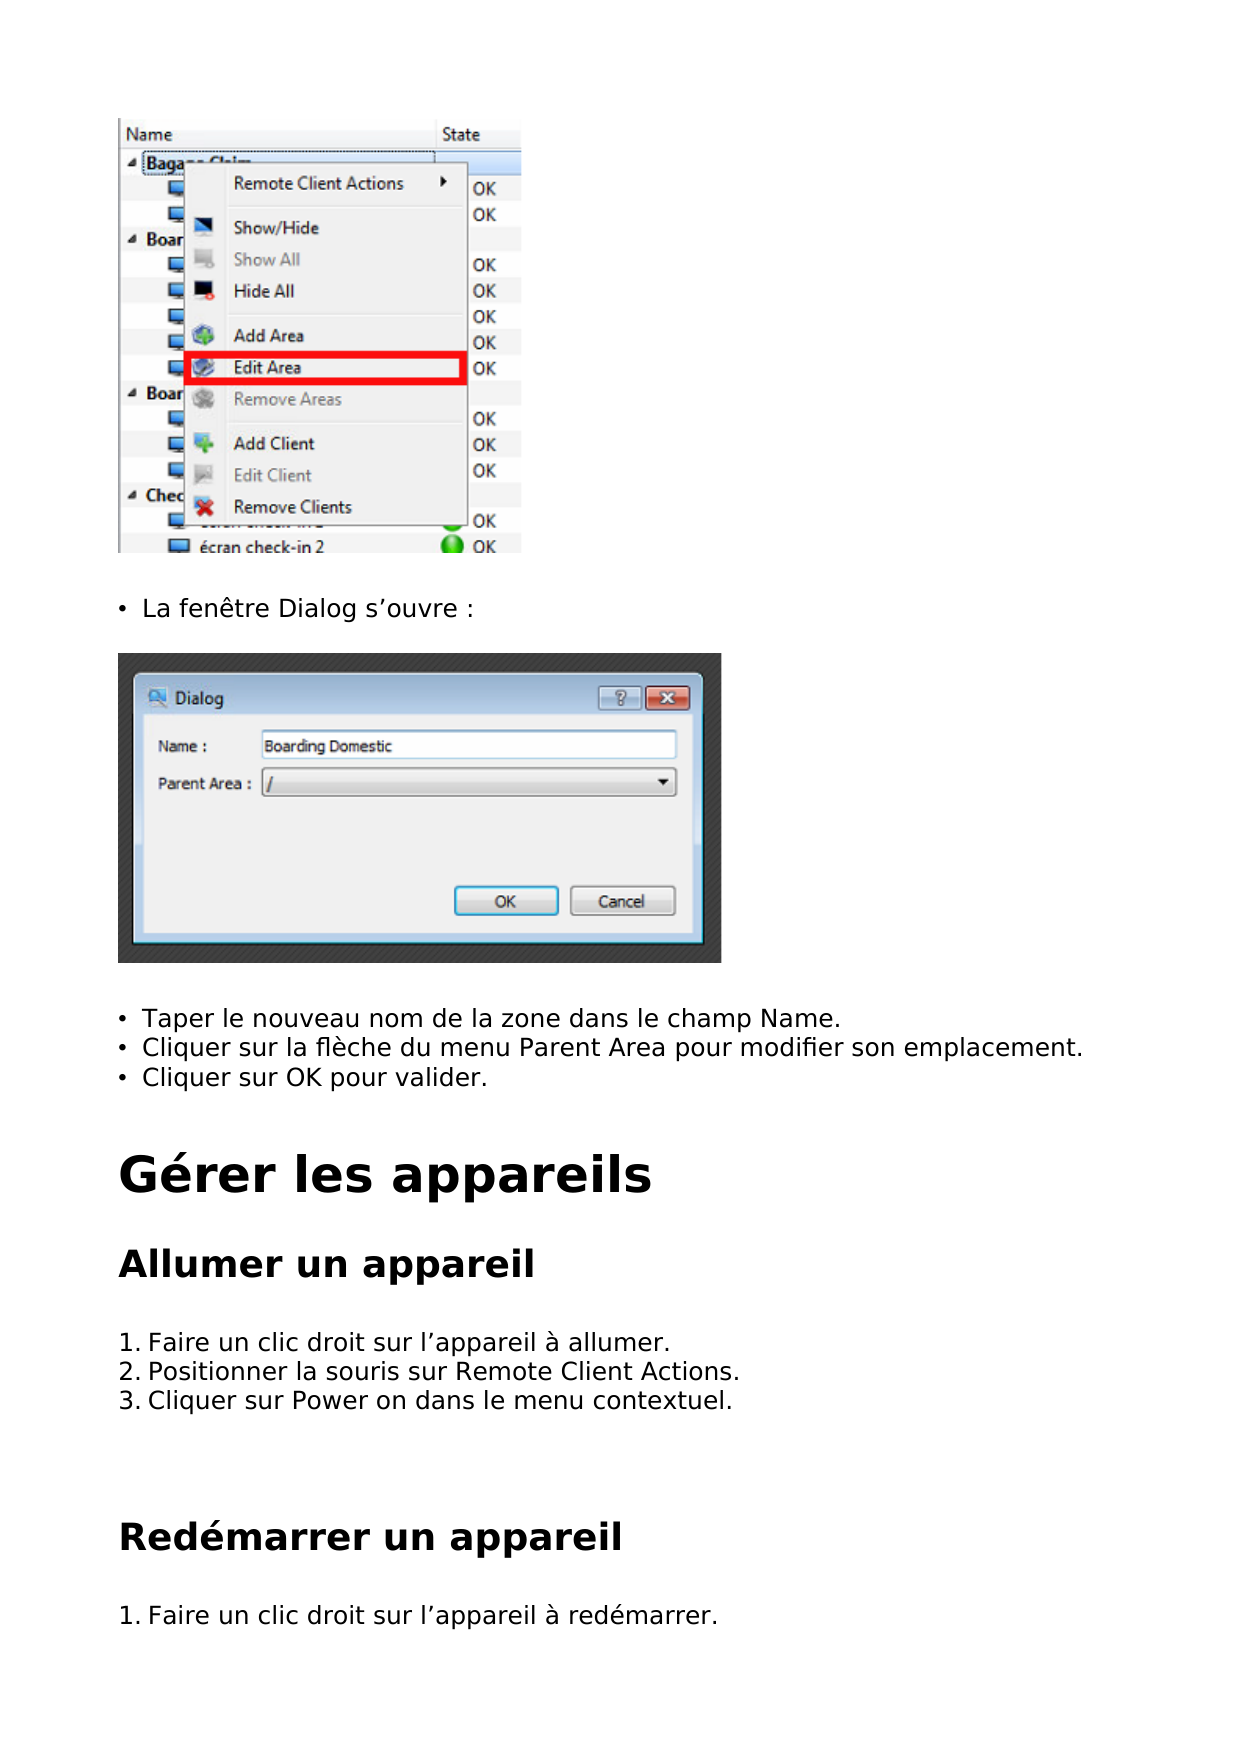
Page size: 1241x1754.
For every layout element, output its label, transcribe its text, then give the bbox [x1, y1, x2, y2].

list Faire un clic droit sur l’appareil à allumer. [118, 1328, 1122, 1357]
list Faire un clic droit sur l’appareil à redémarrer. [118, 1601, 1122, 1631]
subtitle Allumer un appareil [118, 1242, 1122, 1286]
subtitle Gérer les appareils [118, 1146, 1122, 1205]
list La fenêtre Dialog s’ouvre : [118, 594, 1122, 624]
list Cliquer sur la flèche du menu Parent Area pour modifier son emplacement. [118, 1034, 1122, 1063]
list Cliquer sur OK pour valider. [118, 1063, 1122, 1092]
picture [118, 653, 722, 963]
list Cliquer sur Power on dans le menu contextuel. [118, 1386, 1122, 1415]
picture [118, 118, 522, 553]
subtitle Redémarrer un appareil [118, 1516, 1122, 1559]
list Positionner la souris sur Remote Client Actions. [118, 1357, 1122, 1386]
list Taper le nouveau nom de la zone dans le champ Name. [118, 1004, 1122, 1034]
